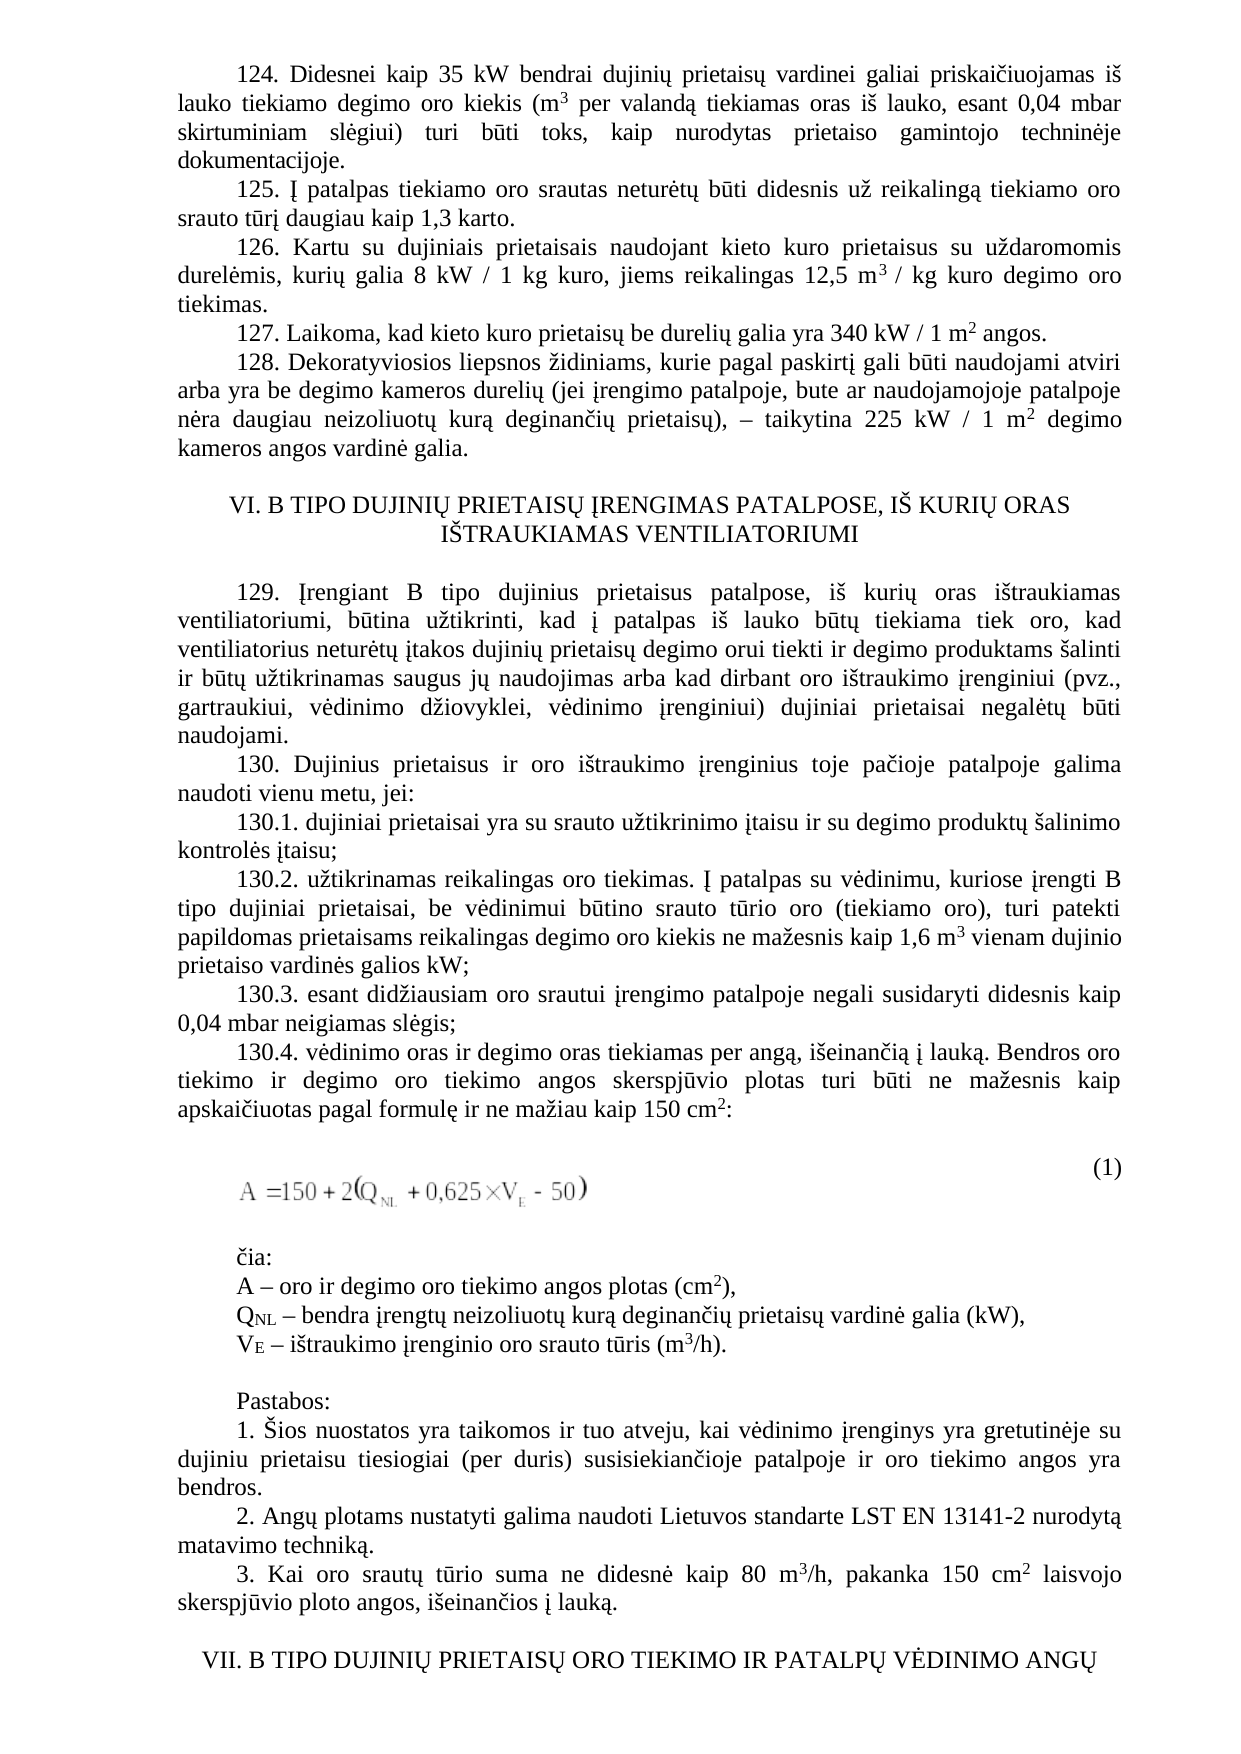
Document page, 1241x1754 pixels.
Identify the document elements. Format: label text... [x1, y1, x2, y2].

text 130.1. dujiniai prietaisai yra su srauto užtikrinimo įtaisu ir su degimo produktų šalinimo kontrolės įtaisu; [177, 807, 1122, 864]
text 126. Kartu su dujiniais prietaisais naudojant kieto kuro prietaisus su uždaromomis durelėmis, kurių galia 8 kW / 1 kg kuro, jiems reikalingas 12,5 m3 / kg kuro degimo oro tiekimas. [177, 232, 1122, 318]
text 128. Dekoratyviosios liepsnos židiniams, kurie pagal paskirtį gali būti naudojami atviri arba yra be degimo kameros durelių (jei įrengimo patalpoje, bute ar naudojamojoje patalpoje nėra daugiau neizoliuotų kurą deginančių prietaisų), – taikytina 225 kW / 1 m2 degimo kameros angos vardinė galia. [177, 347, 1122, 462]
text 129. Įrengiant B tipo dujinius prietaisus patalpose, iš kurių oras ištraukiamas ventiliatoriumi, būtina užtikrinti, kad į patalpas iš lauko būtų tiekiama tiek oro, kad ventiliatorius neturėtų įtakos dujinių prietaisų degimo orui tiekti ir degimo produktams šalinti ir būtų užtikrinamas saugus jų naudojimas arba kad dirbant oro ištraukimo įrenginiui (pvz., gartraukiui, vėdinimo džiovyklei, vėdinimo įrenginiui) dujiniai prietaisai negalėtų būti naudojami. [177, 577, 1122, 749]
text 130.4. vėdinimo oras ir degimo oras tiekiamas per angą, išeinančią į lauką. Bendros oro tiekimo ir degimo oro tiekimo angos skerspjūvio plotas turi būti ne mažesnis kaip apskaičiuotas pagal formulę ir ne mažiau kaip 150 cm2: [177, 1037, 1122, 1123]
text 130. Dujinius prietaisus ir oro ištraukimo įrenginius toje pačioje patalpoje galima naudoti vienu metu, jei: [177, 749, 1122, 807]
text 130.2. užtikrinamas reikalingas oro tiekimas. Į patalpas su vėdinimu, kuriose įrengti B tipo dujiniai prietaisai, be vėdinimui būtino srauto tūrio oro (tiekiamo oro), turi patekti papildomas prietaisams reikalingas degimo oro kiekis ne mažesnis kaip 1,6 m3 vienam dujinio prietaiso vardinės galios kW; [177, 864, 1122, 979]
text 130.3. esant didžiausiam oro srautui įrengimo patalpoje negali susidaryti didesnis kaip 0,04 mbar neigiamas slėgis; [177, 979, 1122, 1037]
text A – oro ir degimo oro tiekimo angos plotas (cm2), [177, 1271, 1122, 1300]
text čia: [177, 1242, 1122, 1271]
text VE – ištraukimo įrenginio oro srauto tūris (m3/h). [177, 1329, 1122, 1357]
text VI. B TIPO DUJINIŲ PRIETAISŲ ĮRENGIMAS PATALPOSE, IŠ KURIŲ ORAS IŠTRAUKIAMAS VENTILIATORIUMI [177, 490, 1122, 548]
text 3. Kai oro srautų tūrio suma ne didesnė kaip 80 m3/h, pakanka 150 cm2 laisvojo skerspjūvio ploto angos, išeinančios į lauką. [177, 1559, 1122, 1616]
text A=150+2*(QNL+0,625*VE–50) (1) [177, 1152, 1122, 1214]
text VII. B TIPO DUJINIŲ PRIETAISŲ ORO TIEKIMO IR PATALPŲ VĖDINIMO ANGŲ [177, 1645, 1122, 1674]
text 124. Didesnei kaip 35 kW bendrai dujinių prietaisų vardinei galiai priskaičiuojamas iš lauko tiekiamo degimo oro kiekis (m3 per valandą tiekiamas oras iš lauko, esant 0,04 mbar skirtuminiam slėgiui) turi būti toks, kaip nurodytas prietaiso gamintojo techninėje dokumentacijoje. [177, 59, 1122, 174]
text 127. Laikoma, kad kieto kuro prietaisų be durelių galia yra 340 kW / 1 m2 angos. [177, 318, 1122, 347]
text 125. Į patalpas tiekiamo oro srautas neturėtų būti didesnis už reikalingą tiekiamo oro srauto tūrį daugiau kaip 1,3 karto. [177, 174, 1122, 232]
text Pastabos: [177, 1386, 1122, 1415]
text 1. Šios nuostatos yra taikomos ir tuo atveju, kai vėdinimo įrenginys yra gretutinėje su dujiniu prietaisu tiesiogiai (per duris) susisiekiančioje patalpoje ir oro tiekimo angos yra bendros. [177, 1415, 1122, 1501]
text QNL – bendra įrengtų neizoliuotų kurą deginančių prietaisų vardinė galia (kW), [177, 1300, 1122, 1329]
text 2. Angų plotams nustatyti galima naudoti Lietuvos standarte LST EN 13141-2 nurodytą matavimo techniką. [177, 1501, 1122, 1559]
